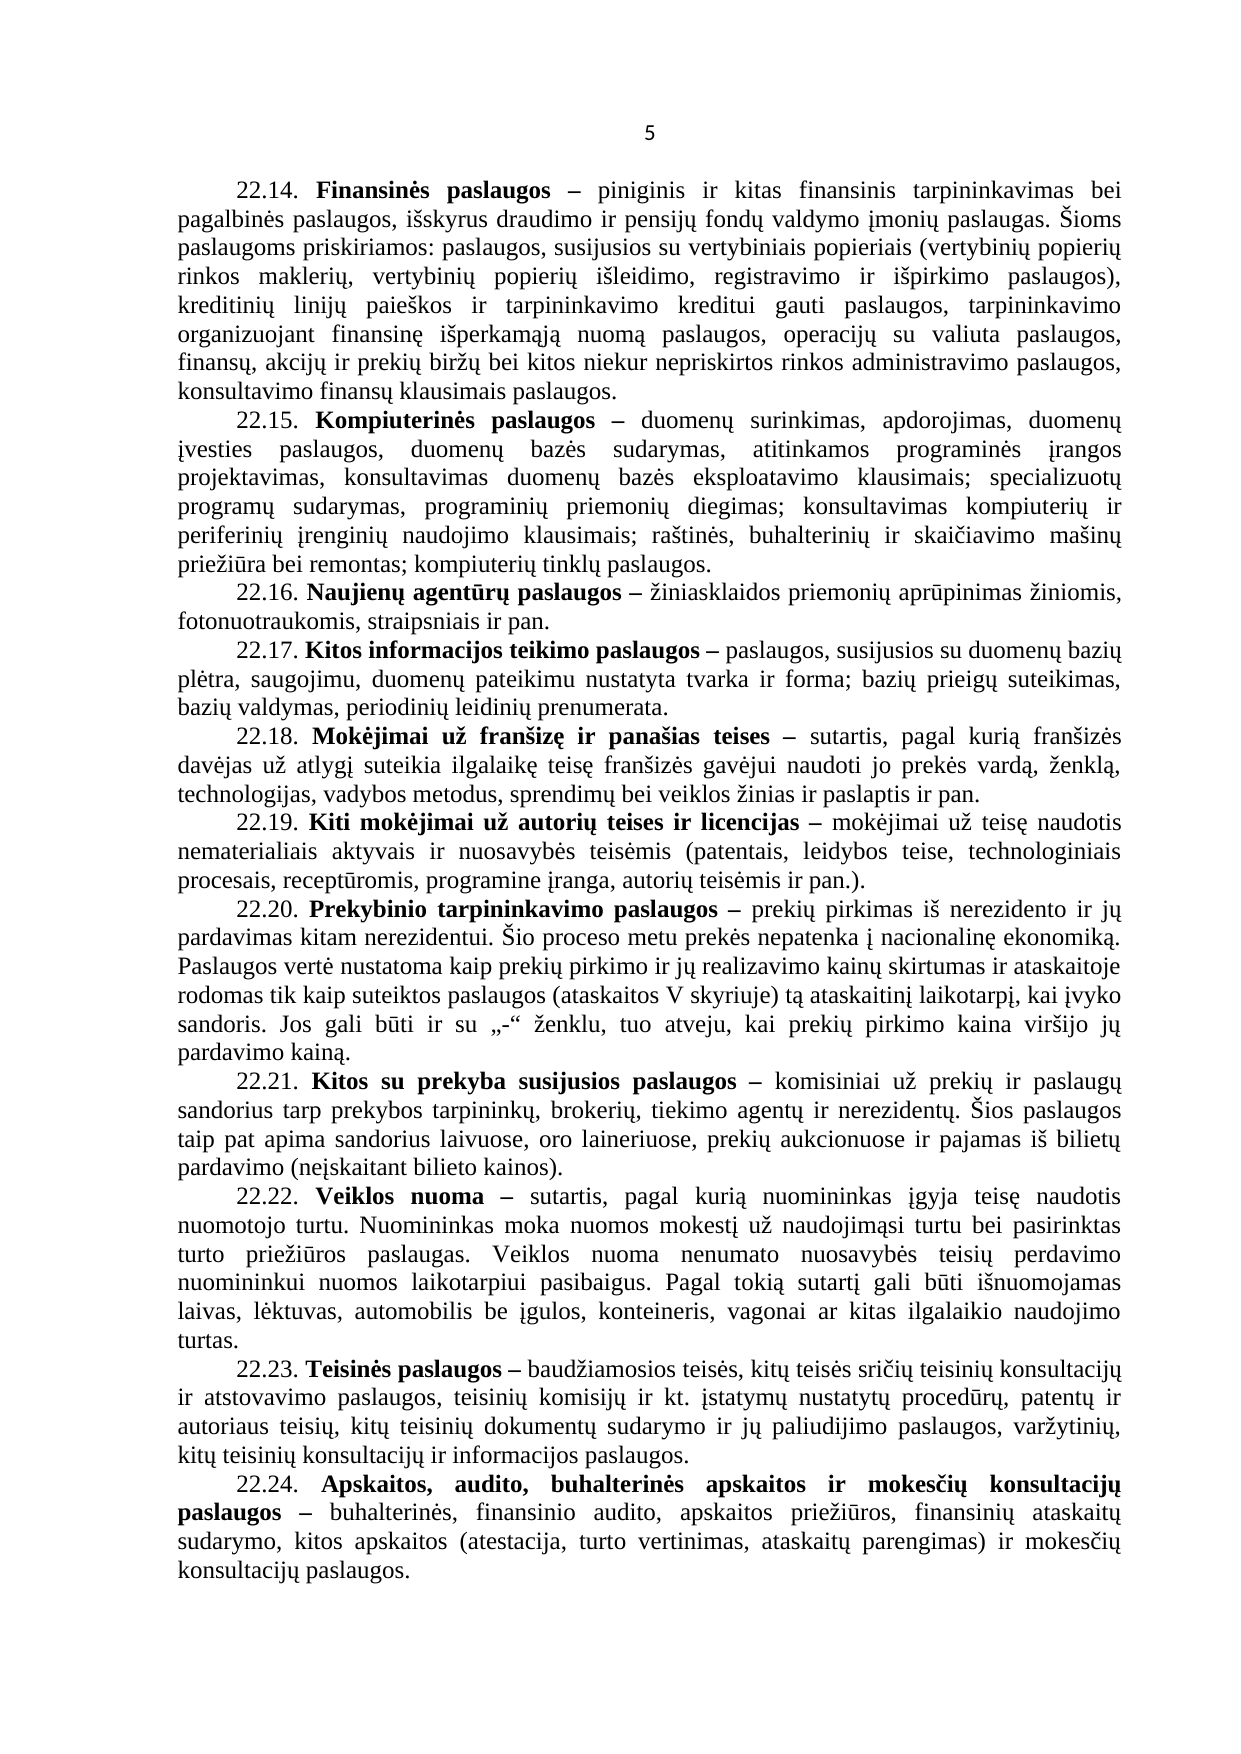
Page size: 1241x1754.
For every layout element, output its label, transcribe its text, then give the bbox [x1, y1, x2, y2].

text 22.17. Kitos informacijos teikimo paslaugos – paslaugos, susijusios su duomenų bazių plėtra, saugojimu, duomenų pateikimu nustatyta tvarka ir forma; bazių prieigų suteikimas, bazių valdymas, periodinių leidinių prenumerata. [177, 635, 1122, 721]
text 22.14. Finansinės paslaugos – piniginis ir kitas finansinis tarpininkavimas bei pagalbinės paslaugos, išskyrus draudimo ir pensijų fondų valdymo įmonių paslaugas. Šioms paslaugoms priskiriamos: paslaugos, susijusios su vertybiniais popieriais (vertybinių popierių rinkos maklerių, vertybinių popierių išleidimo, registravimo ir išpirkimo paslaugos), kreditinių linijų paieškos ir tarpininkavimo kreditui gauti paslaugos, tarpininkavimo organizuojant finansinę išperkamąją nuomą paslaugos, operacijų su valiuta paslaugos, finansų, akcijų ir prekių biržų bei kitos niekur nepriskirtos rinkos administravimo paslaugos, konsultavimo finansų klausimais paslaugos. [177, 175, 1122, 405]
text 22.19. Kiti mokėjimai už autorių teises ir licencijas – mokėjimai už teisę naudotis nematerialiais aktyvais ir nuosavybės teisėmis (patentais, leidybos teise, technologiniais procesais, receptūromis, programine įranga, autorių teisėmis ir pan.). [177, 807, 1122, 894]
text 22.21. Kitos su prekyba susijusios paslaugos – komisiniai už prekių ir paslaugų sandorius tarp prekybos tarpininkų, brokerių, tiekimo agentų ir nerezidentų. Šios paslaugos taip pat apima sandorius laivuose, oro laineriuose, prekių aukcionuose ir pajamas iš bilietų pardavimo (neįskaitant bilieto kainos). [177, 1066, 1122, 1181]
text 22.16. Naujienų agentūrų paslaugos – žiniasklaidos priemonių aprūpinimas žiniomis, fotonuotraukomis, straipsniais ir pan. [177, 577, 1122, 635]
text 22.18. Mokėjimai už franšizę ir panašias teises – sutartis, pagal kurią franšizės davėjas už atlygį suteikia ilgalaikę teisę franšizės gavėjui naudoti jo prekės vardą, ženklą, technologijas, vadybos metodus, sprendimų bei veiklos žinias ir paslaptis ir pan. [177, 721, 1122, 807]
text 22.15. Kompiuterinės paslaugos – duomenų surinkimas, apdorojimas, duomenų įvesties paslaugos, duomenų bazės sudarymas, atitinkamos programinės įrangos projektavimas, konsultavimas duomenų bazės eksploatavimo klausimais; specializuotų programų sudarymas, programinių priemonių diegimas; konsultavimas kompiuterių ir periferinių įrenginių naudojimo klausimais; raštinės, buhalterinių ir skaičiavimo mašinų priežiūra bei remontas; kompiuterių tinklų paslaugos. [177, 405, 1122, 577]
text 22.22. Veiklos nuoma – sutartis, pagal kurią nuomininkas įgyja teisę naudotis nuomotojo turtu. Nuomininkas moka nuomos mokestį už naudojimąsi turtu bei pasirinktas turto priežiūros paslaugas. Veiklos nuoma nenumato nuosavybės teisių perdavimo nuomininkui nuomos laikotarpiui pasibaigus. Pagal tokią sutartį gali būti išnuomojamas laivas, lėktuvas, automobilis be įgulos, konteineris, vagonai ar kitas ilgalaikio naudojimo turtas. [177, 1181, 1122, 1354]
text 22.24. Apskaitos, audito, buhalterinės apskaitos ir mokesčių konsultacijų paslaugos – buhalterinės, finansinio audito, apskaitos priežiūros, finansinių ataskaitų sudarymo, kitos apskaitos (atestacija, turto vertinimas, ataskaitų parengimas) ir mokesčių konsultacijų paslaugos. [177, 1469, 1122, 1584]
text 22.23. Teisinės paslaugos – baudžiamosios teisės, kitų teisės sričių teisinių konsultacijų ir atstovavimo paslaugos, teisinių komisijų ir kt. įstatymų nustatytų procedūrų, patentų ir autoriaus teisių, kitų teisinių dokumentų sudarymo ir jų paliudijimo paslaugos, varžytinių, kitų teisinių konsultacijų ir informacijos paslaugos. [177, 1354, 1122, 1469]
text 22.20. Prekybinio tarpininkavimo paslaugos – prekių pirkimas iš nerezidento ir jų pardavimas kitam nerezidentui. Šio proceso metu prekės nepatenka į nacionalinę ekonomiką. Paslaugos vertė nustatoma kaip prekių pirkimo ir jų realizavimo kainų skirtumas ir ataskaitoje rodomas tik kaip suteiktos paslaugos (ataskaitos V skyriuje) tą ataskaitinį laikotarpį, kai įvyko sandoris. Jos gali būti ir su „-“ ženklu, tuo atveju, kai prekių pirkimo kaina viršijo jų pardavimo kainą. [177, 894, 1122, 1066]
